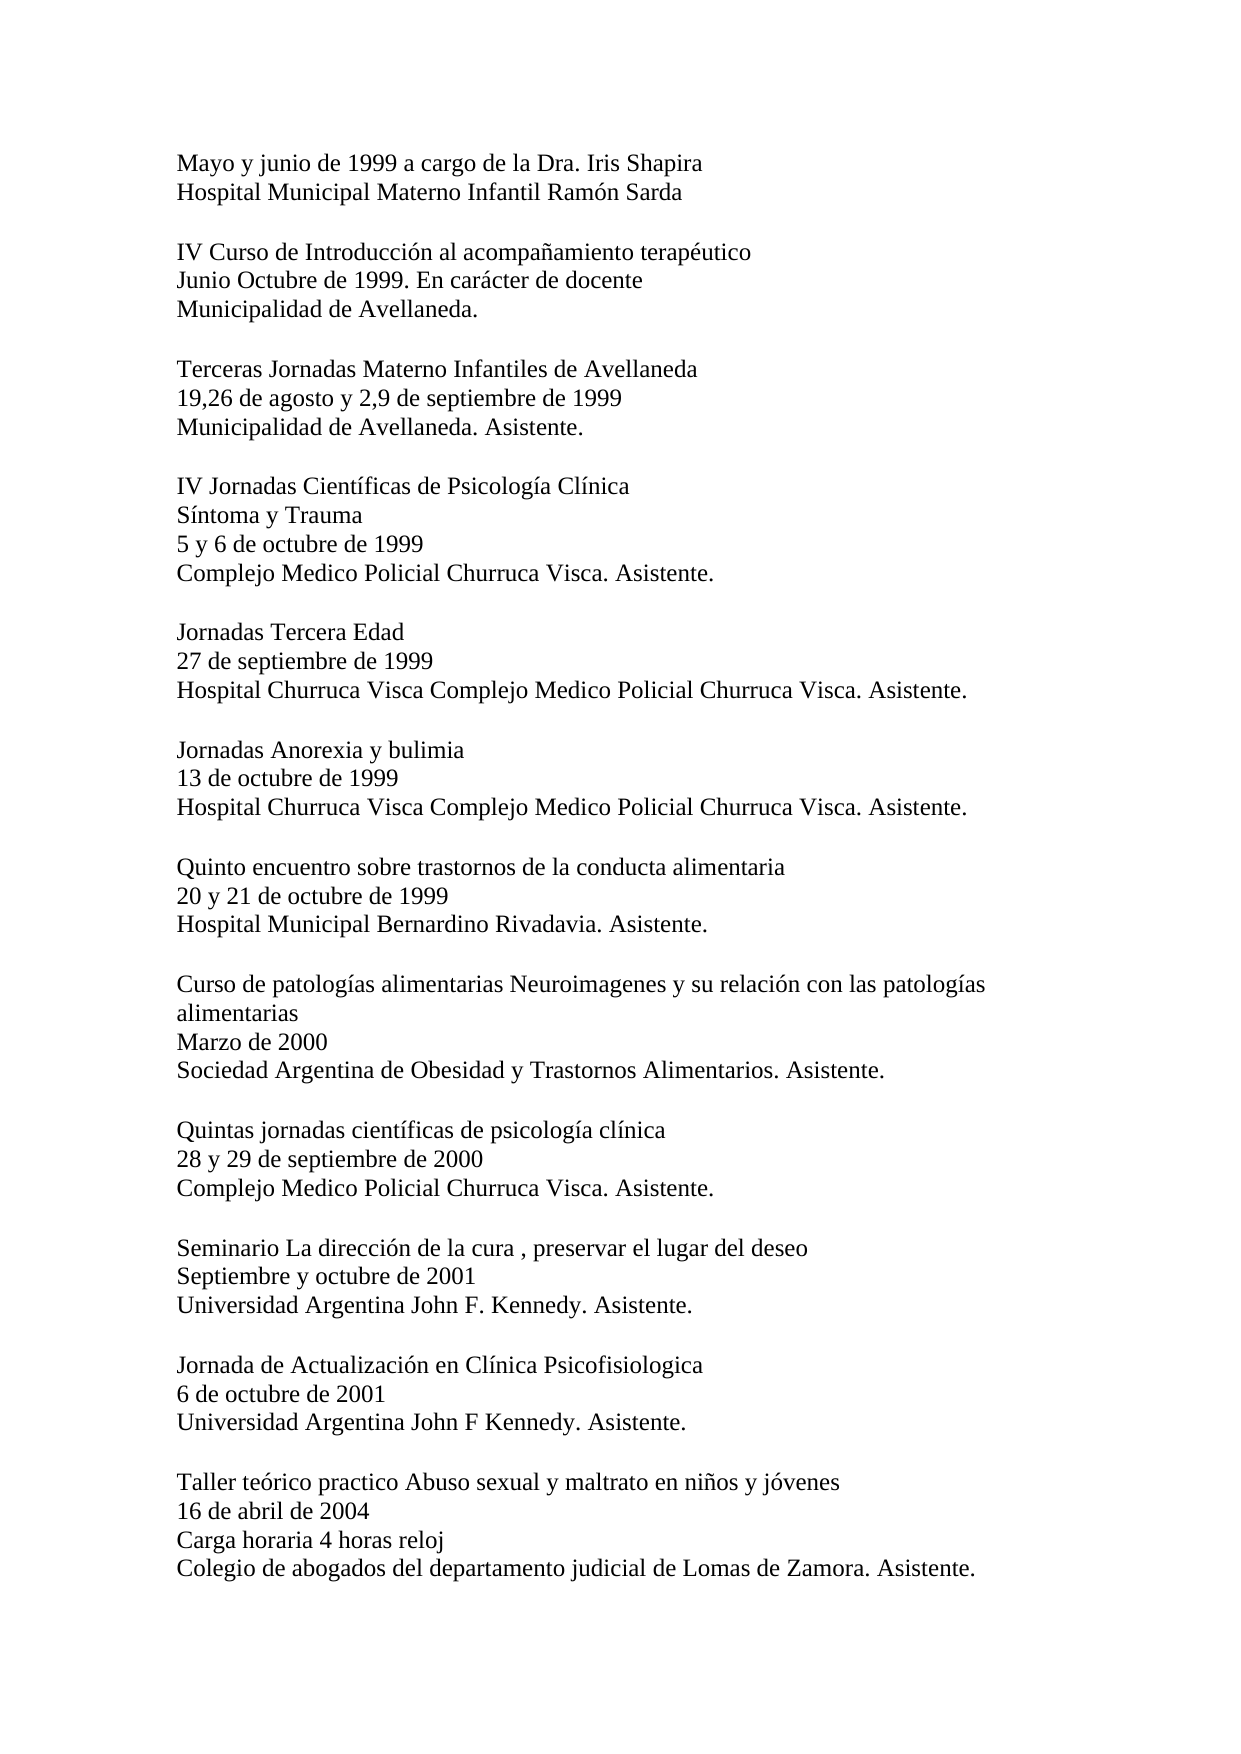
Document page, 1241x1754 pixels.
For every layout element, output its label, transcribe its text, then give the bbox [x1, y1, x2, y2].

text Síntoma y Trauma [176, 500, 1061, 529]
text Jornadas Anorexia y bulimia [176, 735, 1061, 763]
text Hospital Municipal Materno Infantil Ramón Sarda [176, 177, 1061, 206]
text Carga horaria 4 horas reloj [176, 1525, 1061, 1553]
text 16 de abril de 2004 [176, 1496, 1061, 1525]
text Quintas jornadas científicas de psicología clínica [176, 1115, 1061, 1144]
text Sociedad Argentina de Obesidad y Trastornos Alimentarios. Asistente. [176, 1056, 1061, 1084]
text Hospital Churruca Visca Complejo Medico Policial Churruca Visca. Asistente. [176, 792, 1061, 821]
text Marzo de 2000 [176, 1027, 1061, 1056]
text Seminario La dirección de la cura , preservar el lugar del deseo [176, 1233, 1061, 1261]
text Mayo y junio de 1999 a cargo de la Dra. Iris Shapira [176, 148, 1061, 177]
text Taller teórico practico Abuso sexual y maltrato en niños y jóvenes [176, 1467, 1061, 1496]
text Septiembre y octubre de 2001 [176, 1261, 1061, 1290]
text Jornada de Actualización en Clínica Psicofisiologica [176, 1350, 1061, 1379]
text 27 de septiembre de 1999 [176, 646, 1061, 675]
text 13 de octubre de 1999 [176, 763, 1061, 792]
text Municipalidad de Avellaneda. [176, 294, 1061, 323]
text Hospital Churruca Visca Complejo Medico Policial Churruca Visca. Asistente. [176, 675, 1061, 704]
text 6 de octubre de 2001 [176, 1379, 1061, 1407]
text Hospital Municipal Bernardino Rivadavia. Asistente. [176, 909, 1061, 938]
text Colegio de abogados del departamento judicial de Lomas de Zamora. Asistente. [176, 1553, 1061, 1582]
text Complejo Medico Policial Churruca Visca. Asistente. [176, 558, 1061, 586]
text Quinto encuentro sobre trastornos de la conducta alimentaria [176, 852, 1061, 881]
text Junio Octubre de 1999. En carácter de docente [176, 266, 1061, 294]
text Complejo Medico Policial Churruca Visca. Asistente. [176, 1173, 1061, 1202]
text Universidad Argentina John F. Kennedy. Asistente. [176, 1290, 1061, 1319]
text IV Curso de Introducción al acompañamiento terapéutico [176, 237, 1061, 266]
text Terceras Jornadas Materno Infantiles de Avellaneda 19,26 de agosto y 2,9 de septiembre de 1999 Municipalidad de Avellaneda. Asistente. [176, 354, 757, 440]
text 28 y 29 de septiembre de 2000 [176, 1144, 1061, 1173]
text 20 y 21 de octubre de 1999 [176, 881, 1061, 909]
text 5 y 6 de octubre de 1999 [176, 529, 1061, 558]
text Jornadas Tercera Edad [176, 617, 1061, 646]
text IV Jornadas Científicas de Psicología Clínica [176, 471, 1061, 500]
text Curso de patologías alimentarias Neuroimagenes y su relación con las patologías alimentarias [176, 969, 1061, 1027]
text Universidad Argentina John F Kennedy. Asistente. [176, 1407, 1061, 1436]
